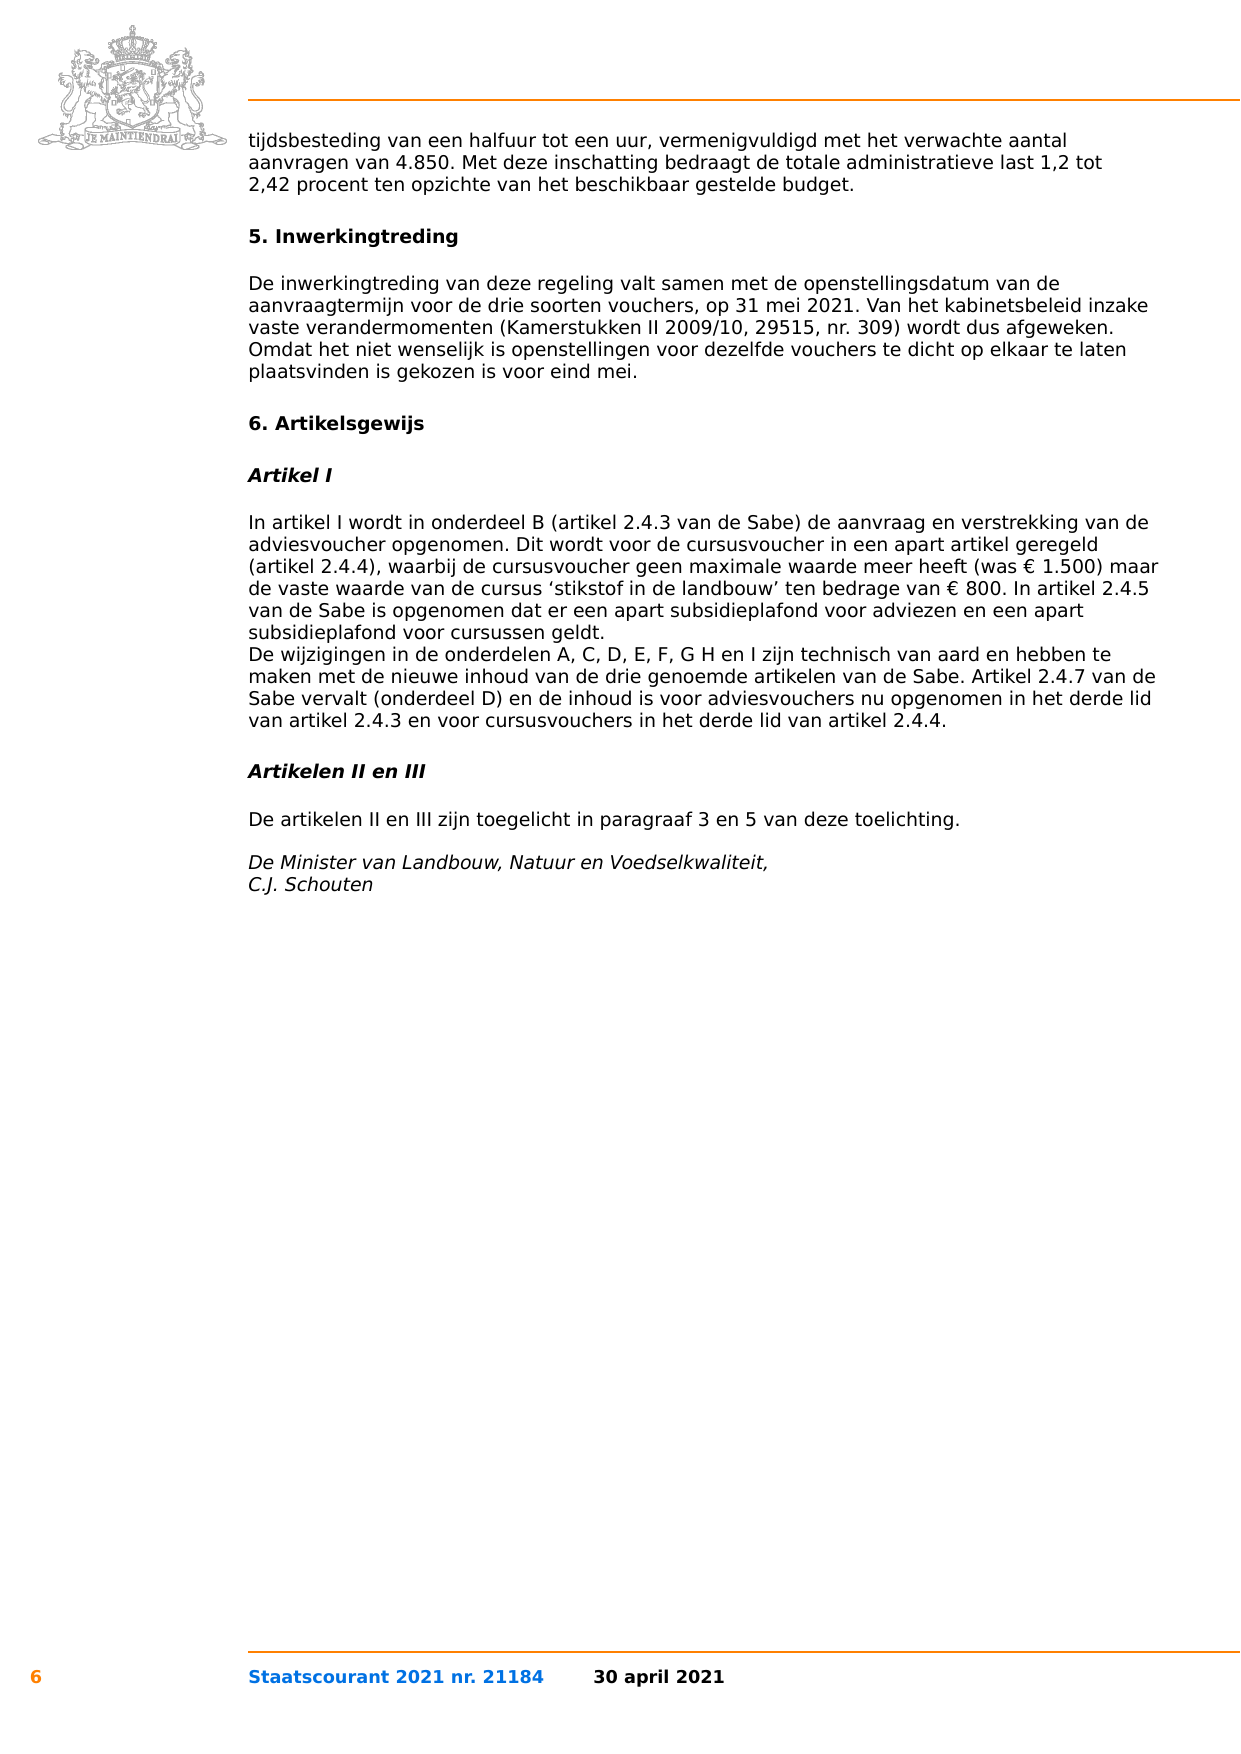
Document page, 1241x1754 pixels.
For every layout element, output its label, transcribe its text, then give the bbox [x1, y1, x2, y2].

text De Minister van Landbouw, Natuur en Voedselkwaliteit, C.J. Schouten [248, 852, 1163, 896]
text tijdsbesteding van een halfuur tot een uur, vermenigvuldigd met het verwachte aantal aanvragen van 4.850. Met deze inschatting bedraagt de totale administratieve last 1,2 tot 2,42 procent ten opzichte van het beschikbaar gestelde budget. [248, 130, 1163, 196]
text In artikel I wordt in onderdeel B (artikel 2.4.3 van de Sabe) de aanvraag en verstrekking van de adviesvoucher opgenomen. Dit wordt voor de cursusvoucher in een apart artikel geregeld (artikel 2.4.4), waarbij de cursusvoucher geen maximale waarde meer heeft (was € 1.500) maar de vaste waarde van de cursus ‘stikstof in de landbouw’ ten bedrage van € 800. In artikel 2.4.5 van de Sabe is opgenomen dat er een apart subsidieplafond voor adviezen en een apart subsidieplafond voor cursussen geldt. [248, 512, 1163, 643]
text De inwerkingtreding van deze regeling valt samen met de openstellingsdatum van de aanvraagtermijn voor de drie soorten vouchers, op 31 mei 2021. Van het kabinetsbeleid inzake vaste verandermomenten (Kamerstukken II 2009/10, 29515, nr. 309) wordt dus afgeweken. Omdat het niet wenselijk is openstellingen voor dezelfde vouchers te dicht op elkaar te laten plaatsvinden is gekozen is voor eind mei. [248, 273, 1163, 383]
subtitle 6. Artikelsgewijs [248, 413, 1163, 435]
subtitle Artikel I [248, 465, 1163, 487]
text De artikelen II en III zijn toegelicht in paragraaf 3 en 5 van deze toelichting. [248, 808, 1163, 830]
subtitle 5. Inwerkingtreding [248, 226, 1163, 248]
text De wijzigingen in de onderdelen A, C, D, E, F, G H en I zijn technisch van aard en hebben te maken met de nieuwe inhoud van de drie genoemde artikelen van de Sabe. Artikel 2.4.7 van de Sabe vervalt (onderdeel D) en de inhoud is voor adviesvouchers nu opgenomen in het derde lid van artikel 2.4.3 en voor cursusvouchers in het derde lid van artikel 2.4.4. [248, 643, 1163, 731]
picture [38, 25, 227, 150]
subtitle Artikelen II en III [248, 761, 1163, 783]
